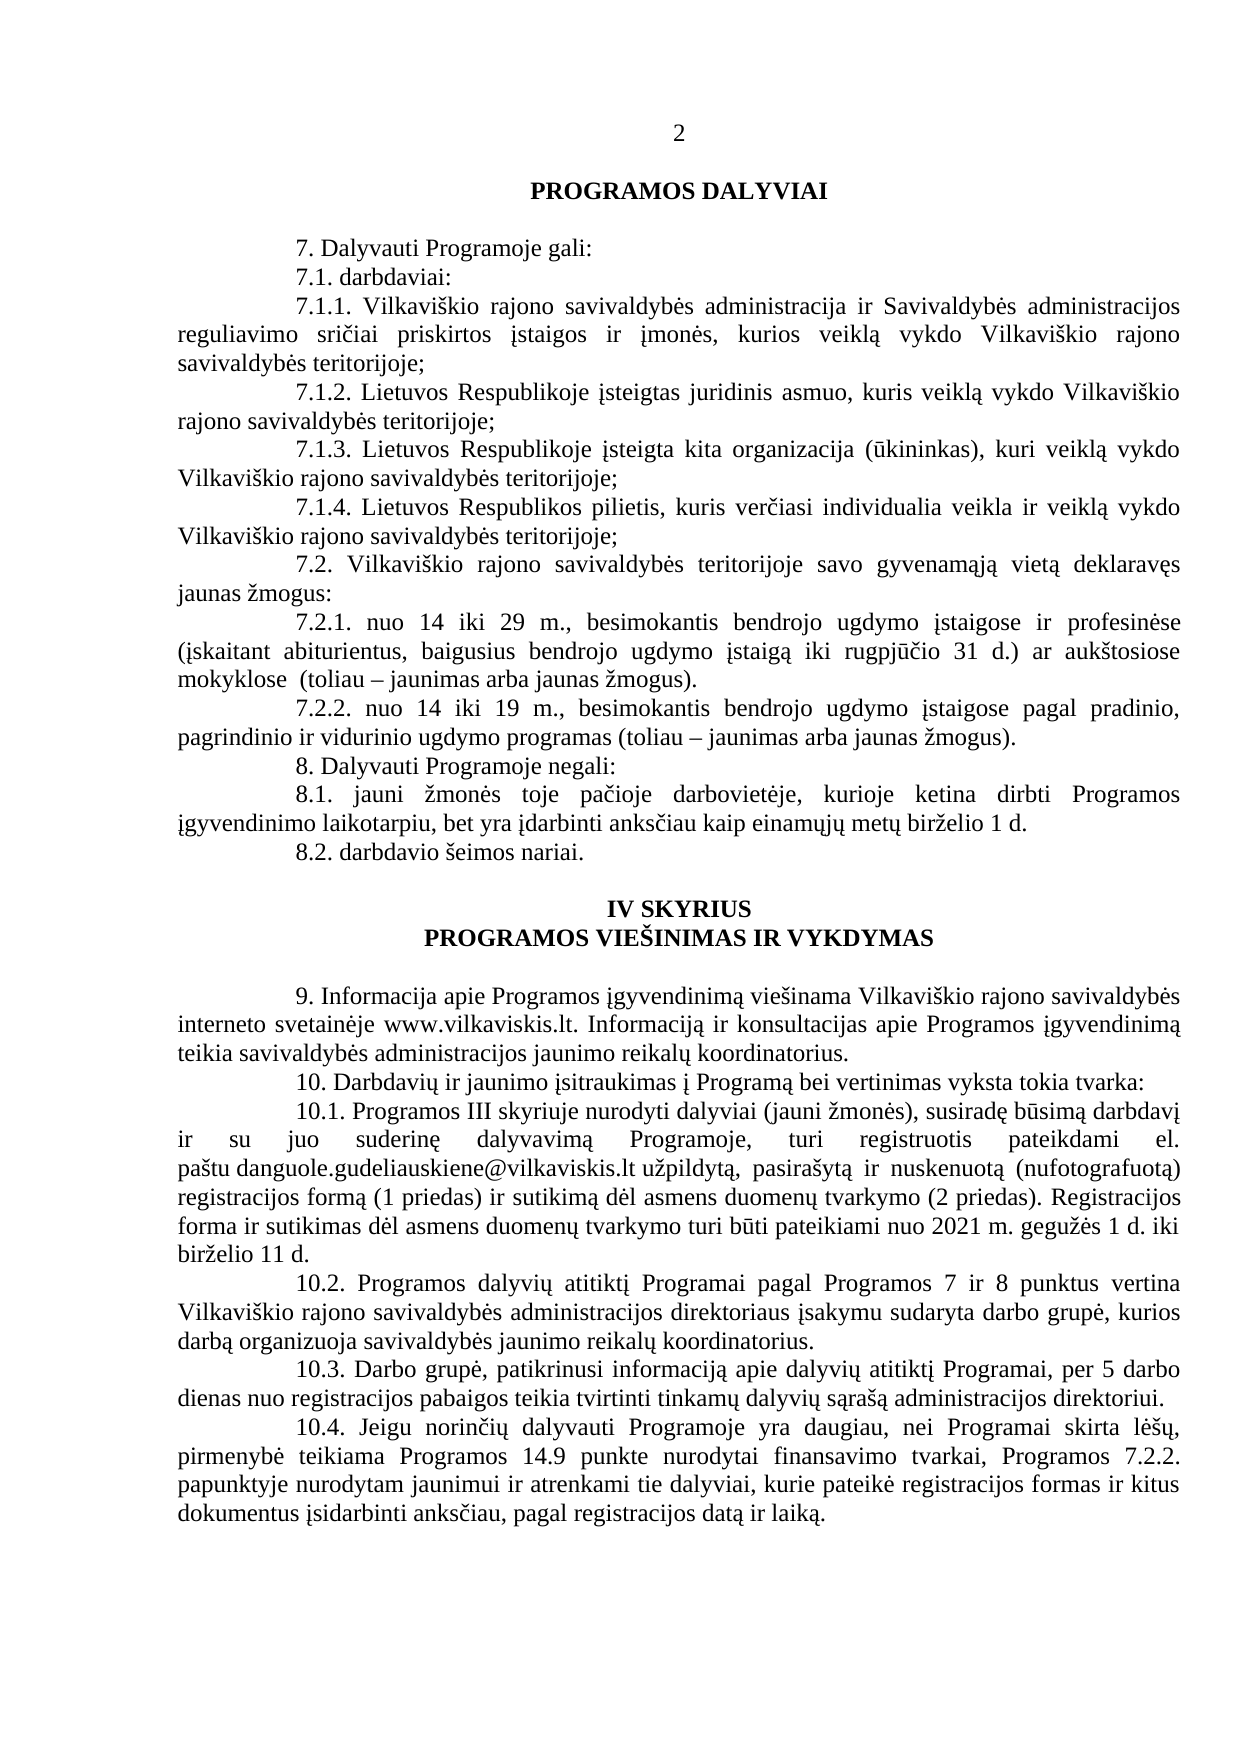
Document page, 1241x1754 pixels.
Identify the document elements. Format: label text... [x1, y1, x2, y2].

text 7.1.4. Lietuvos Respublikos pilietis, kuris verčiasi individualia veikla ir veiklą vykdo Vilkaviškio rajono savivaldybės teritorijoje; [177, 492, 1181, 549]
text 10.4. Jeigu norinčių dalyvauti Programoje yra daugiau, nei Programai skirta lėšų, pirmenybė teikiama Programos 14.9 punkte nurodytai finansavimo tvarkai, Programos 7.2.2. papunktyje nurodytam jaunimui ir atrenkami tie dalyviai, kurie pateikė registracijos formas ir kitus dokumentus įsidarbinti anksčiau, pagal registracijos datą ir laiką. [177, 1412, 1181, 1527]
text 8.2. darbdavio šeimos nariai. [177, 837, 1181, 866]
text 7.1.1. Vilkaviškio rajono savivaldybės administracija ir Savivaldybės administracijos reguliavimo sričiai priskirtos įstaigos ir įmonės, kurios veiklą vykdo Vilkaviškio rajono savivaldybės teritorijoje; [177, 291, 1181, 377]
text 10. Darbdavių ir jaunimo įsitraukimas į Programą bei vertinimas vyksta tokia tvarka: [177, 1067, 1181, 1096]
text 10.1. Programos III skyriuje nurodyti dalyviai (jauni žmonės), susiradę būsimą darbdavį ir su juo suderinę dalyvavimą Programoje, turi registruotis pateikdami el. paštu danguole.gudeliauskiene@vilkaviskis.lt užpildytą, pasirašytą ir nuskenuotą (nufotografuotą) registracijos formą (1 priedas) ir sutikimą dėl asmens duomenų tvarkymo (2 priedas). Registracijos forma ir sutikimas dėl asmens duomenų tvarkymo turi būti pateikiami nuo 2021 m. gegužės 1 d. iki birželio 11 d. [177, 1096, 1181, 1268]
text 7.1.3. Lietuvos Respublikoje įsteigta kita organizacija (ūkininkas), kuri veiklą vykdo Vilkaviškio rajono savivaldybės teritorijoje; [177, 434, 1181, 492]
text 10.2. Programos dalyvių atitiktį Programai pagal Programos 7 ir 8 punktus vertina Vilkaviškio rajono savivaldybės administracijos direktoriaus įsakymu sudaryta darbo grupė, kurios darbą organizuoja savivaldybės jaunimo reikalų koordinatorius. [177, 1268, 1181, 1354]
text PROGRAMOS DALYVIAI [177, 176, 1181, 204]
text 10.3. Darbo grupė, patikrinusi informaciją apie dalyvių atitiktį Programai, per 5 darbo dienas nuo registracijos pabaigos teikia tvirtinti tinkamų dalyvių sąrašą administracijos direktoriui. [177, 1354, 1181, 1412]
text 7.2. Vilkaviškio rajono savivaldybės teritorijoje savo gyvenamąją vietą deklaravęs jaunas žmogus: [177, 549, 1181, 607]
text 8.1. jauni žmonės toje pačioje darbovietėje, kurioje ketina dirbti Programos įgyvendinimo laikotarpiu, bet yra įdarbinti anksčiau kaip einamųjų metų birželio 1 d. [177, 779, 1181, 837]
text IV SKYRIUS [177, 894, 1181, 923]
text 9. Informacija apie Programos įgyvendinimą viešinama Vilkaviškio rajono savivaldybės interneto svetainėje www.vilkaviskis.lt. Informaciją ir konsultacijas apie Programos įgyvendinimą teikia savivaldybės administracijos jaunimo reikalų koordinatorius. [177, 981, 1181, 1067]
text 7.1. darbdaviai: [177, 262, 1181, 291]
text 7.2.1. nuo 14 iki 29 m., besimokantis bendrojo ugdymo įstaigose ir profesinėse (įskaitant abiturientus, baigusius bendrojo ugdymo įstaigą iki rugpjūčio 31 d.) ar aukštosiose mokyklose (toliau – jaunimas arba jaunas žmogus). [177, 607, 1181, 693]
text 7.1.2. Lietuvos Respublikoje įsteigtas juridinis asmuo, kuris veiklą vykdo Vilkaviškio rajono savivaldybės teritorijoje; [177, 377, 1181, 434]
text 7.2.2. nuo 14 iki 19 m., besimokantis bendrojo ugdymo įstaigose pagal pradinio, pagrindinio ir vidurinio ugdymo programas (toliau – jaunimas arba jaunas žmogus). [177, 693, 1181, 751]
text 8. Dalyvauti Programoje negali: [177, 751, 1181, 779]
text PROGRAMOS VIEŠINIMAS IR VYKDYMAS [177, 923, 1181, 952]
text 7. Dalyvauti Programoje gali: [177, 233, 1181, 262]
